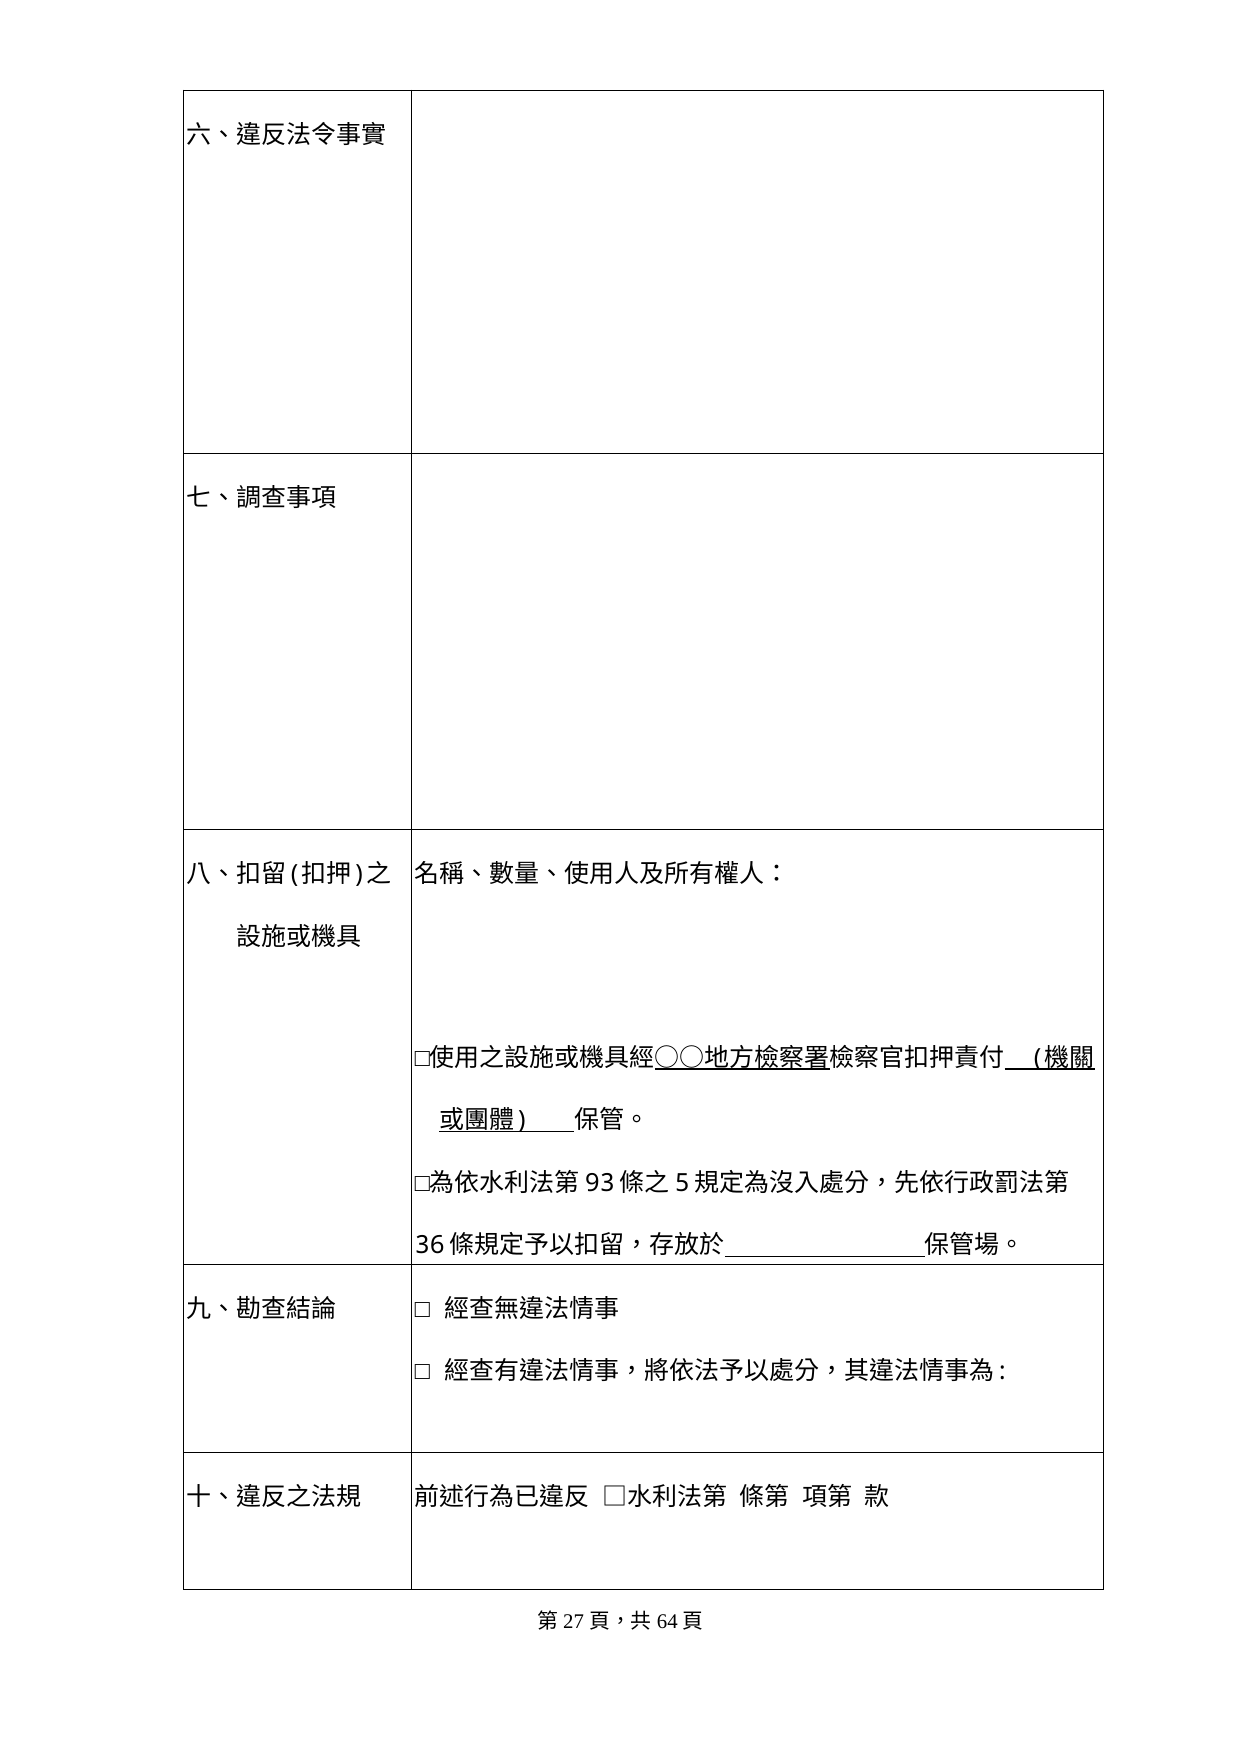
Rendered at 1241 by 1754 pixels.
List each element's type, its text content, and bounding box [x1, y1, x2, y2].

table_cell 十、違反之法規 [184, 1453, 411, 1588]
table_cell 名稱、數量、使用人及所有權人： □使用之設施或機具經○○地方檢察署檢察官扣押責付 (機關或團體) 保管。 □為依水利法第93條之5規定為沒入處分，先依行政罰法第36條規定予以扣留，存放於 保管場。 [412, 830, 1103, 1263]
table_cell 九、勘查結論 [184, 1265, 411, 1452]
table_cell 七、調查事項 [184, 454, 411, 829]
table_cell [412, 454, 1103, 829]
table_cell □ 經查無違法情事 □ 經查有違法情事，將依法予以處分，其違法情事為: [412, 1265, 1103, 1452]
table_cell 六、違反法令事實 [184, 91, 411, 453]
table_cell 前述行為已違反 □水利法第 條第 項第 款 [412, 1453, 1103, 1588]
table_cell [412, 91, 1103, 453]
table_cell 八、扣留(扣押)之設施或機具 [184, 830, 411, 1263]
